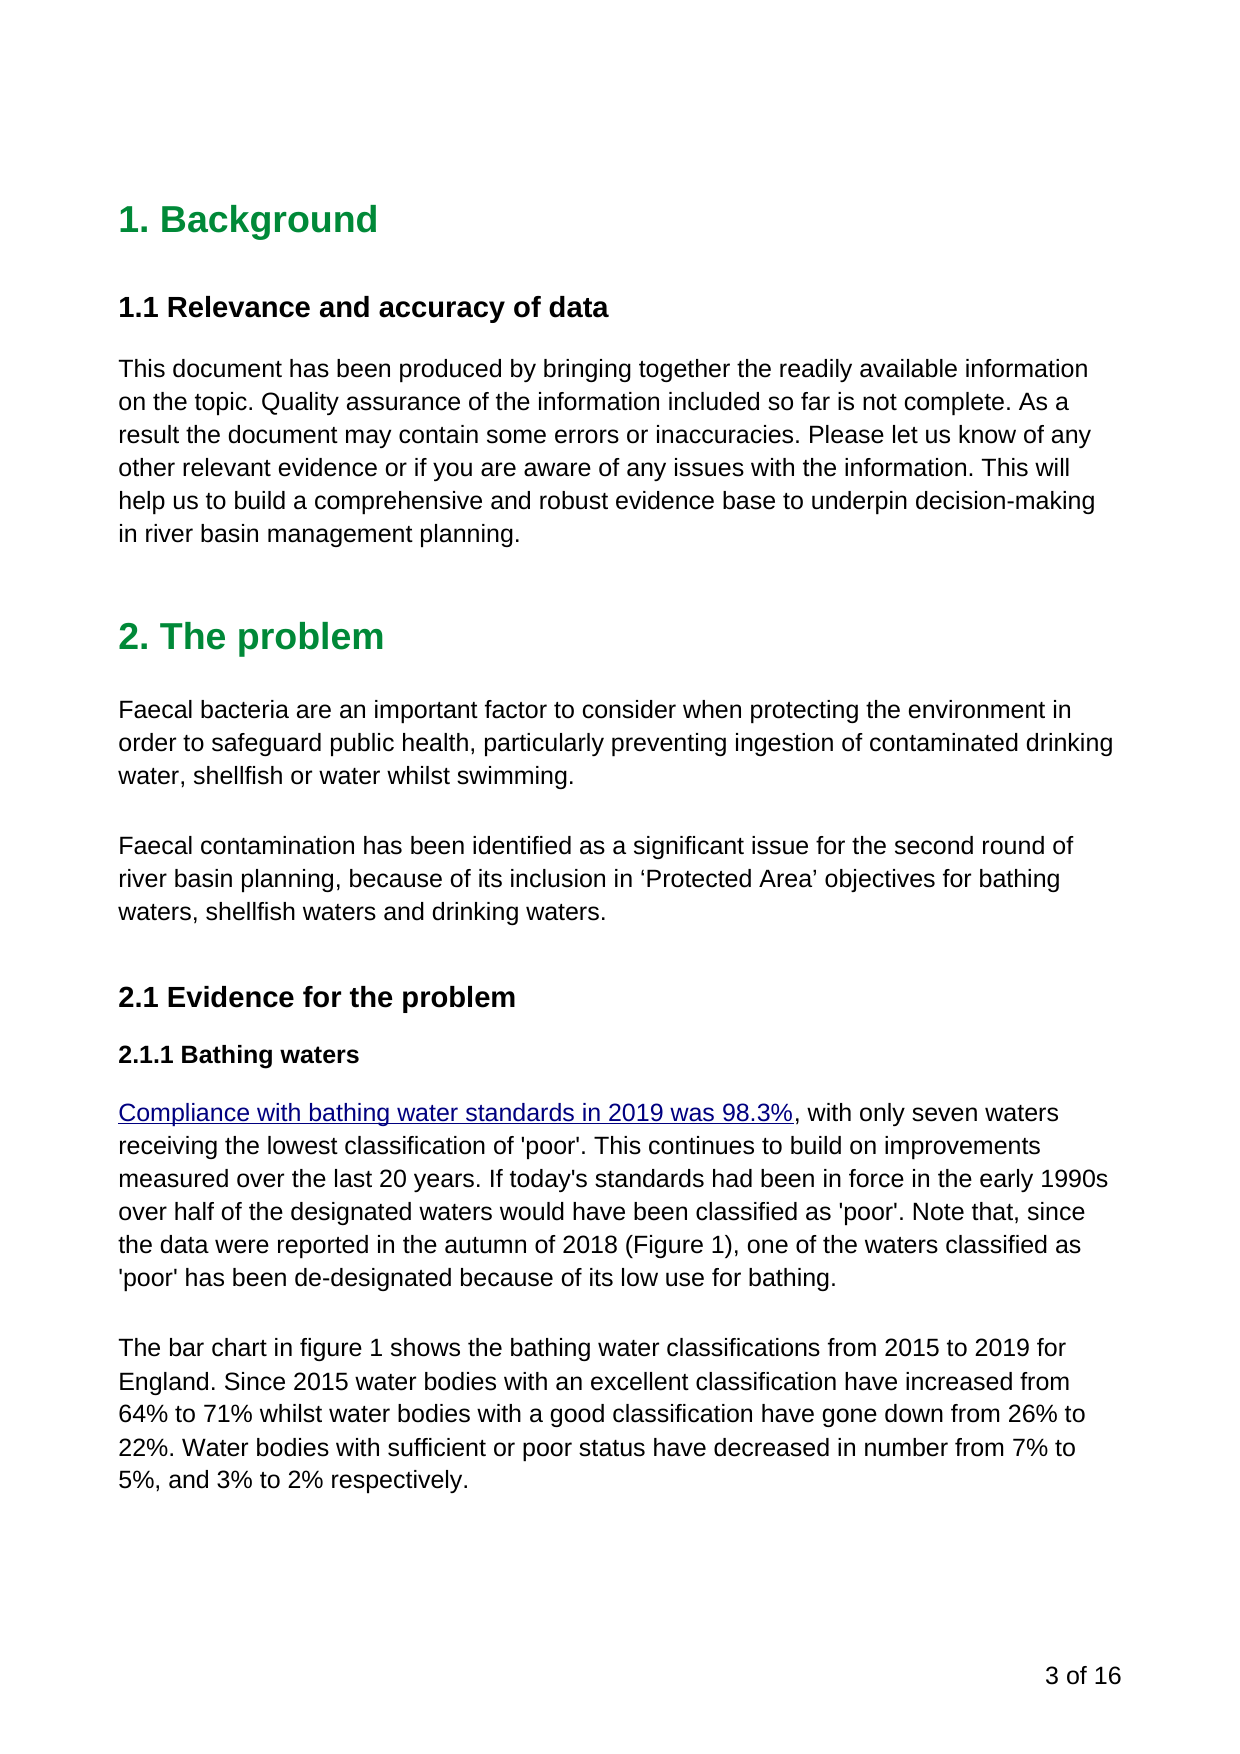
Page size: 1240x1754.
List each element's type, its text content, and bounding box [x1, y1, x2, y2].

text This document has been produced by bringing together the readily available information on the topic. Quality assurance of the information included so far is not complete. As a result the document may contain some errors or inaccuracies. Please let us know of any other relevant evidence or if you are aware of any issues with the information. This will help us to build a comprehensive and robust evidence base to underpin decision-making in river basin management planning. [118, 353, 1121, 547]
subtitle 2.1.1 Bathing waters [118, 1040, 1121, 1068]
subtitle 2. The problem [118, 614, 1121, 657]
subtitle 1.1 Relevance and accuracy of data [118, 290, 1121, 323]
text Compliance with bathing water standards in 2019 was 98.3%, with only seven waters receiving the lowest classification of 'poor'. This continues to build on improvements measured over the last 20 years. If today's standards had been in force in the early 1990s over half of the designated waters would have been classified as 'poor'. Note that, since the data were reported in the autumn of 2018 (Figure 1), one of the waters classified as 'poor' has been de-designated because of its low use for bathing. [118, 1098, 1121, 1292]
subtitle 1. Background [118, 197, 1121, 240]
text Faecal contamination has been identified as a significant issue for the second round of river basin planning, because of its inclusion in ‘Protected Area’ objectives for bathing waters, shellfish waters and drinking waters. [118, 831, 1121, 926]
text The bar chart in figure 1 shows the bathing water classifications from 2015 to 2019 for England. Since 2015 water bodies with an excellent classification have increased from 64% to 71% whilst water bodies with a good classification have gone down from 26% to 22%. Water bodies with sufficient or poor status have decreased in number from 7% to 5%, and 3% to 2% respectively. [118, 1333, 1121, 1494]
text Faecal bacteria are an important factor to consider when protecting the environment in order to safeguard public health, particularly preventing ingestion of contaminated drinking water, shellfish or water whilst swimming. [118, 695, 1121, 789]
subtitle 2.1 Evidence for the problem [118, 980, 1121, 1014]
